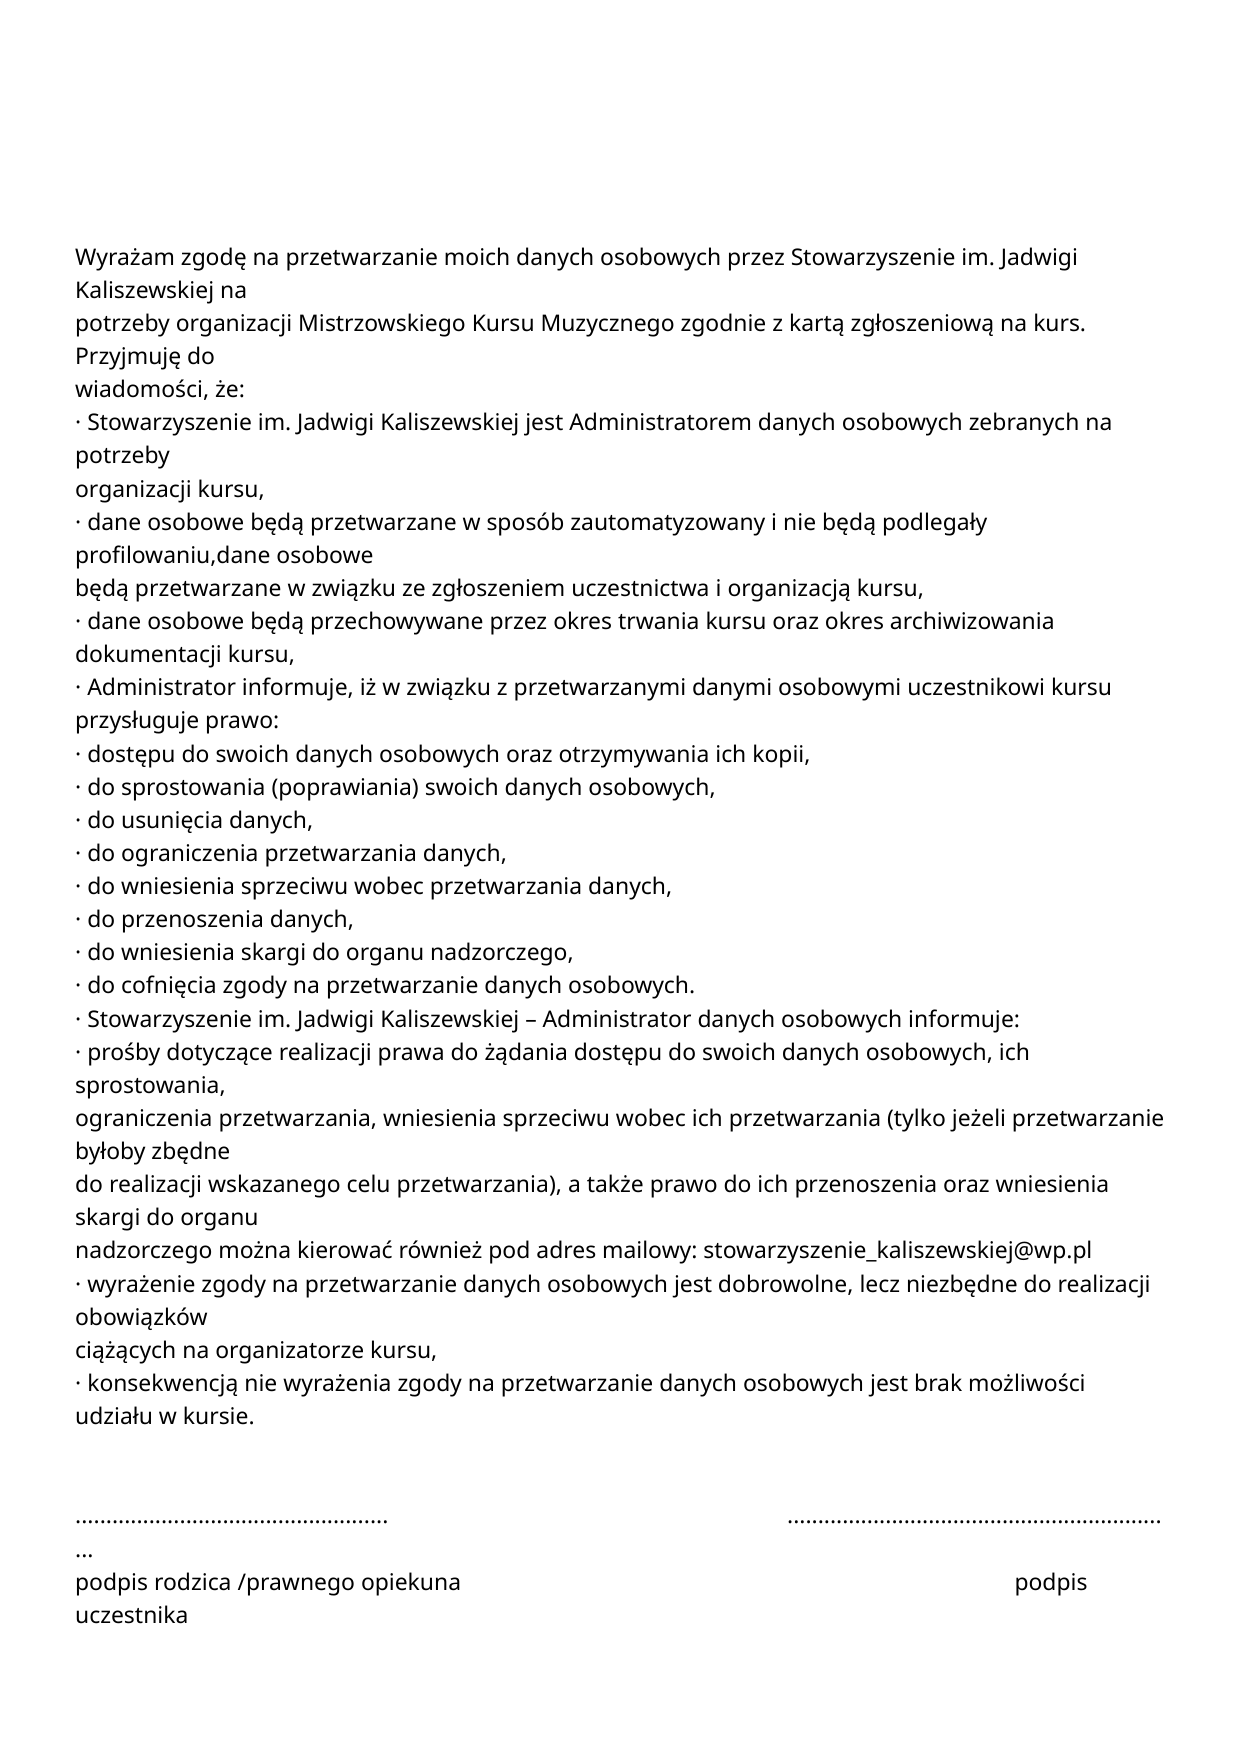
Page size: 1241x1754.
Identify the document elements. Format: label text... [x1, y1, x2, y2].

text do realizacji wskazanego celu przetwarzania), a także prawo do ich przenoszenia oraz wniesienia skargi do organu [75, 1168, 1165, 1232]
text · do wniesienia skargi do organu nadzorczego, [75, 936, 1165, 967]
text · wyrażenie zgody na przetwarzanie danych osobowych jest dobrowolne, lecz niezbędne do realizacji obowiązków [75, 1267, 1165, 1332]
text · do sprostowania (poprawiania) swoich danych osobowych, [75, 771, 1165, 802]
text · prośby dotyczące realizacji prawa do żądania dostępu do swoich danych osobowych, ich sprostowania, [75, 1036, 1165, 1100]
text · konsekwencją nie wyrażenia zgody na przetwarzanie danych osobowych jest brak możliwości udziału w kursie. [75, 1367, 1165, 1431]
text · dostępu do swoich danych osobowych oraz otrzymywania ich kopii, [75, 737, 1165, 769]
text · do usunięcia danych, [75, 804, 1165, 835]
text · dane osobowe będą przetwarzane w sposób zautomatyzowany i nie będą podlegały profilowaniu,dane osobowe [75, 506, 1165, 570]
text · Administrator informuje, iż w związku z przetwarzanymi danymi osobowymi uczestnikowi kursu przysługuje prawo: [75, 671, 1165, 736]
text ograniczenia przetwarzania, wniesienia sprzeciwu wobec ich przetwarzania (tylko jeżeli przetwarzanie byłoby zbędne [75, 1102, 1165, 1166]
text · do wniesienia sprzeciwu wobec przetwarzania danych, [75, 870, 1165, 901]
text ciążących na organizatorze kursu, [75, 1334, 1165, 1365]
text wiadomości, że: [75, 373, 1165, 404]
text nadzorczego można kierować również pod adres mailowy: stowarzyszenie_kaliszewskiej@wp.pl [75, 1234, 1165, 1266]
text · Stowarzyszenie im. Jadwigi Kaliszewskiej jest Administratorem danych osobowych zebranych na potrzeby [75, 406, 1165, 471]
text potrzeby organizacji Mistrzowskiego Kursu Muzycznego zgodnie z kartą zgłoszeniową na kurs. Przyjmuję do [75, 307, 1165, 371]
text · do ograniczenia przetwarzania danych, [75, 837, 1165, 868]
text · do cofnięcia zgody na przetwarzanie danych osobowych. [75, 969, 1165, 1001]
text podpis rodzica /prawnego opiekuna podpis uczestnika [75, 1566, 1165, 1630]
text ................................................... ................................................................ [75, 1499, 1165, 1564]
text organizacji kursu, [75, 472, 1165, 504]
text · dane osobowe będą przechowywane przez okres trwania kursu oraz okres archiwizowania dokumentacji kursu, [75, 605, 1165, 669]
text · do przenoszenia danych, [75, 903, 1165, 934]
text Wyrażam zgodę na przetwarzanie moich danych osobowych przez Stowarzyszenie im. Jadwigi Kaliszewskiej na [75, 241, 1165, 305]
text · Stowarzyszenie im. Jadwigi Kaliszewskiej – Administrator danych osobowych informuje: [75, 1002, 1165, 1034]
text będą przetwarzane w związku ze zgłoszeniem uczestnictwa i organizacją kursu, [75, 572, 1165, 603]
